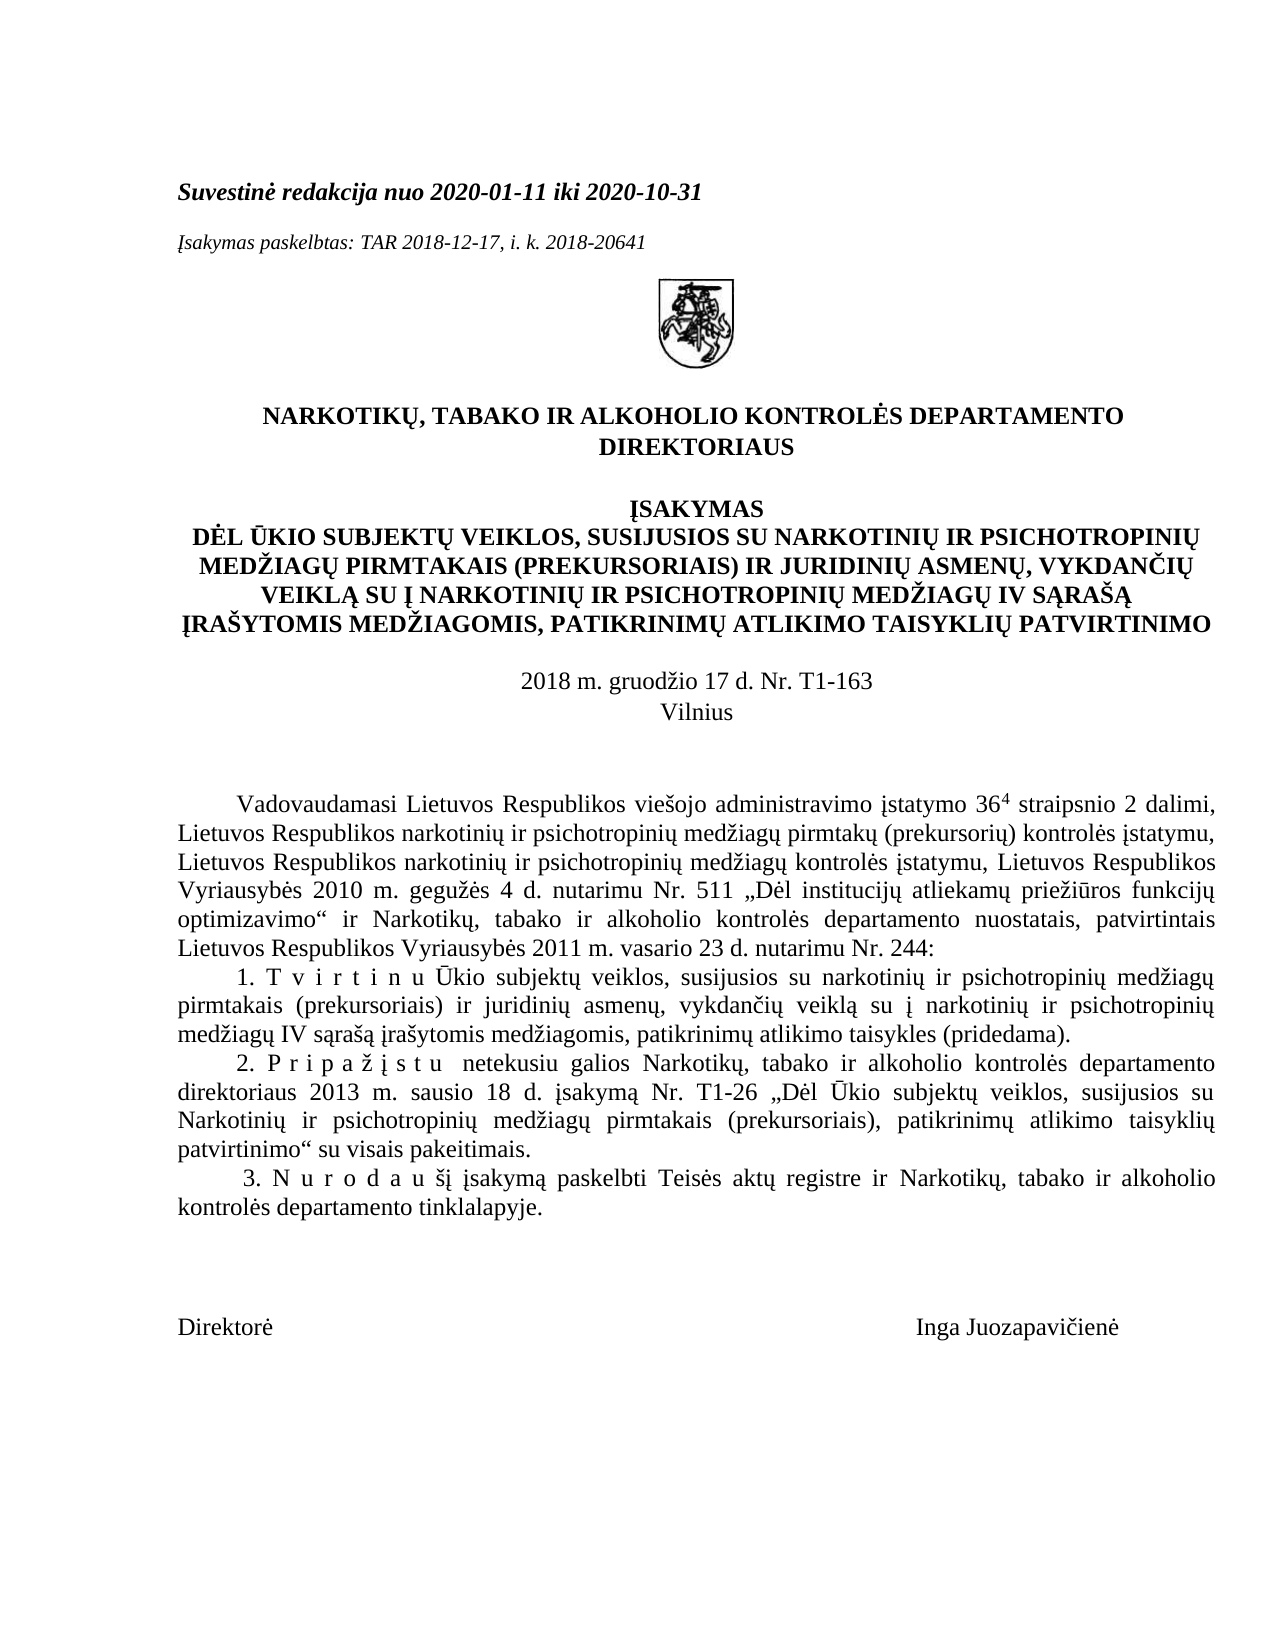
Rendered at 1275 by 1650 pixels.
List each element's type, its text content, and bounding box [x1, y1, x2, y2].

text Vilnius [177, 697, 1216, 726]
text NARKOTIKŲ, TABAKO IR ALKOHOLIO KONTROLĖS DEPARTAMENTO [177, 401, 1216, 430]
text Suvestinė redakcija nuo 2020-01-11 iki 2020-10-31 [177, 177, 1216, 206]
text ĮSAKYMAS [177, 494, 1216, 522]
text DĖL ŪKIO SUBJEKTŲ VEIKLOS, SUSIJUSIOS SU NARKOTINIŲ IR PSICHOTROPINIŲ MEDŽIAGŲ PIRMTAKAIS (PREKURSORIAIS) ir JURIDINIŲ ASMENŲ, VYKDANČIŲ VEIKLĄ SU Į NARKOTINIŲ IR PSICHOTROPINIŲ MEDŽIAGŲ IV SĄRAŠĄ ĮRAŠYTOMIS MEDŽIAGOMIS, PATIKRINIMŲ ATLIKIMO TAISYKLIŲ PATVIRTINIMO [177, 522, 1216, 637]
text Direktorė Inga Juozapavičienė [177, 1312, 1216, 1341]
text DIREKTORIAUS [177, 432, 1216, 461]
text 3. N u r o d a u šį įsakymą paskelbti Teisės aktų registre ir Narkotikų, tabako ir alkoholio kontrolės departamento tinklalapyje. [177, 1163, 1216, 1220]
text 2018 m. gruodžio 17 d. Nr. T1-163 [177, 666, 1216, 695]
text Įsakymas paskelbtas: TAR 2018-12-17, i. k. 2018-20641 [177, 230, 1216, 254]
text 1. T v i r t i n u Ūkio subjektų veiklos, susijusios su narkotinių ir psichotropinių medžiagų pirmtakais (prekursoriais) ir juridinių asmenų, vykdančių veiklą su į narkotinių ir psichotropinių medžiagų IV sąrašą įrašytomis medžiagomis, patikrinimų atlikimo taisykles (pridedama). [177, 962, 1216, 1048]
text 2. Pripažįstu netekusiu galios Narkotikų, tabako ir alkoholio kontrolės departamento direktoriaus 2013 m. sausio 18 d. įsakymą Nr. T1-26 „Dėl Ūkio subjektų veiklos, susijusios su Narkotinių ir psichotropinių medžiagų pirmtakais (prekursoriais), patikrinimų atlikimo taisyklių patvirtinimo“ su visais pakeitimais. [177, 1048, 1216, 1163]
text Vadovaudamasi Lietuvos Respublikos viešojo administravimo įstatymo 364 straipsnio 2 dalimi, Lietuvos Respublikos narkotinių ir psichotropinių medžiagų pirmtakų (prekursorių) kontrolės įstatymu, Lietuvos Respublikos narkotinių ir psichotropinių medžiagų kontrolės įstatymu, Lietuvos Respublikos Vyriausybės 2010 m. gegužės 4 d. nutarimu Nr. 511 „Dėl institucijų atliekamų priežiūros funkcijų optimizavimo“ ir Narkotikų, tabako ir alkoholio kontrolės departamento nuostatais, patvirtintais Lietuvos Respublikos Vyriausybės 2011 m. vasario 23 d. nutarimu Nr. 244: [177, 789, 1216, 962]
